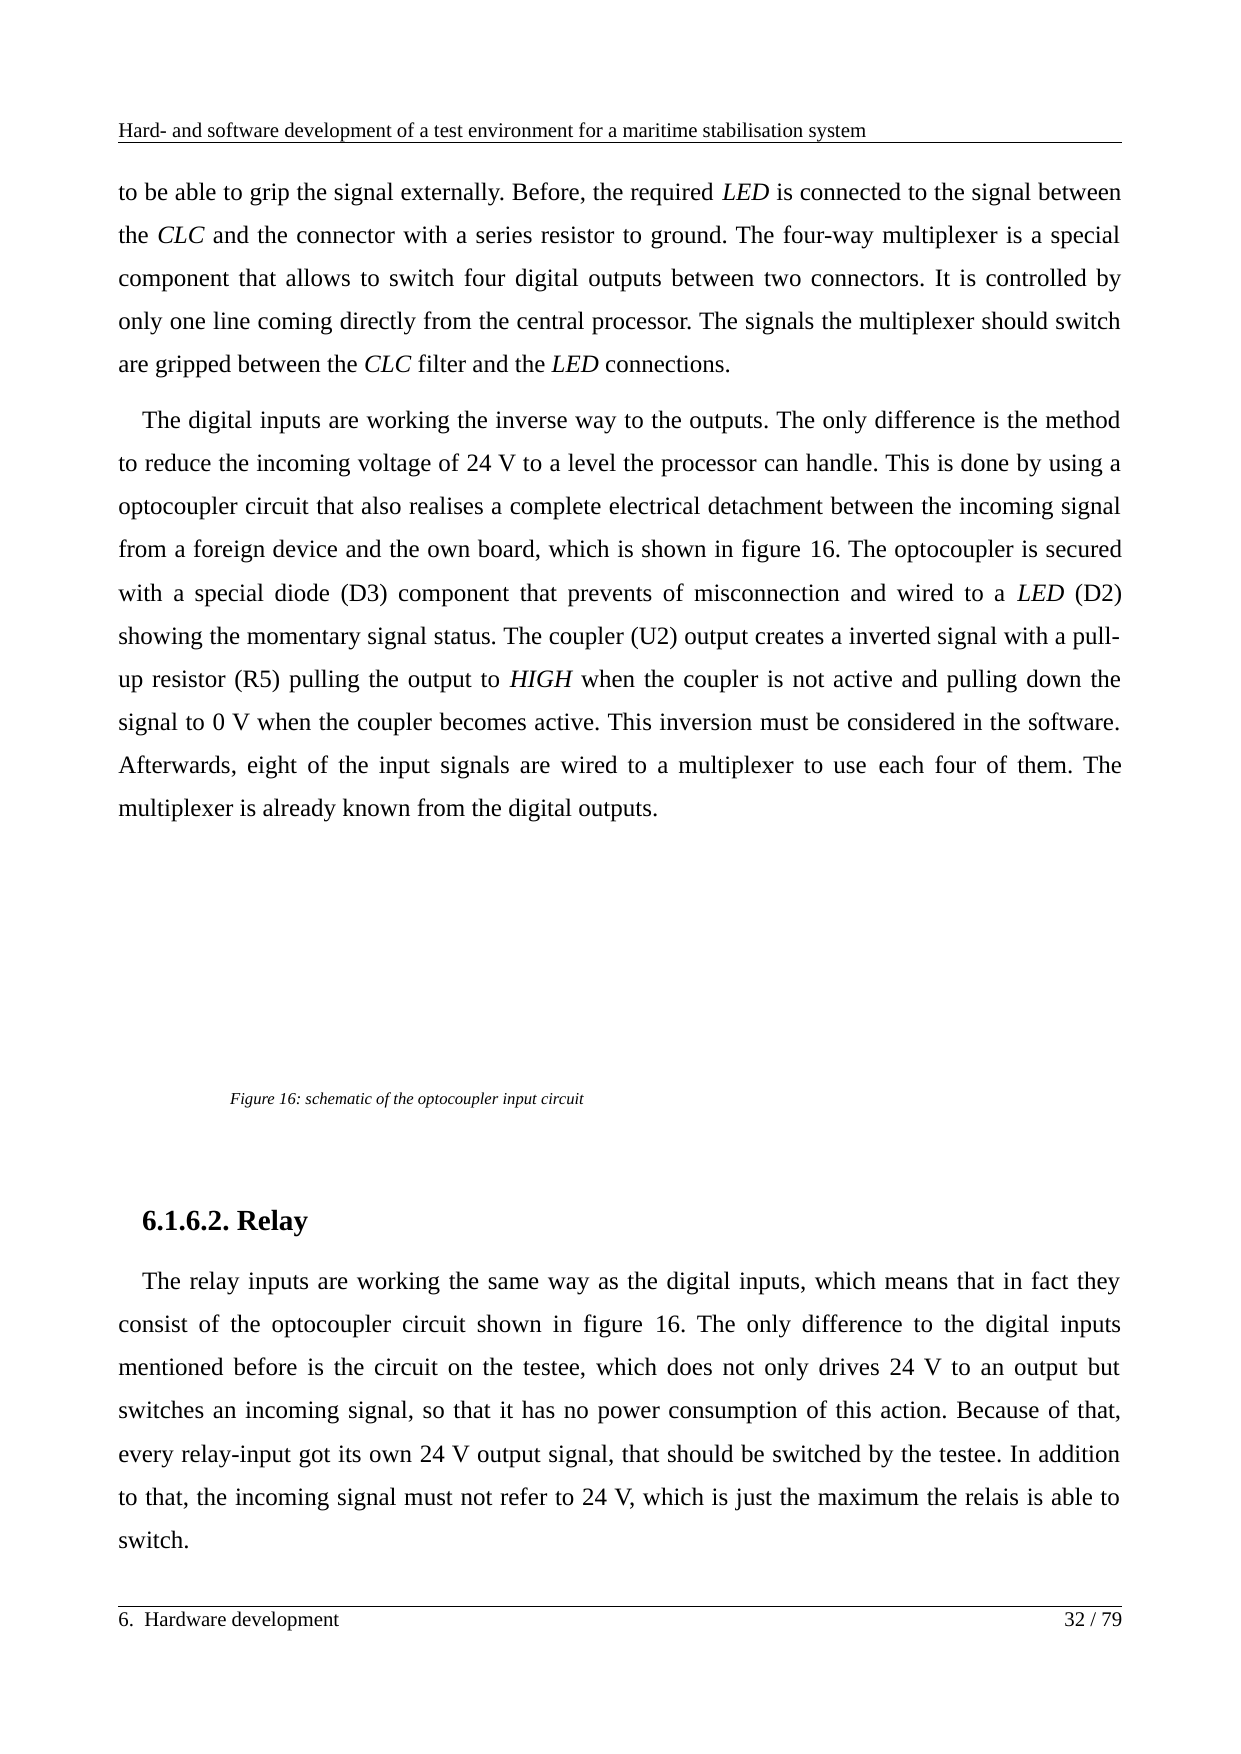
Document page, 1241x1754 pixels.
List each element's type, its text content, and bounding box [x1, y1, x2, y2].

subtitle Relay [118, 1203, 1122, 1237]
text The digital inputs are working the inverse way to the outputs. The only difference is the method to reduce the incoming voltage of 24 V to a level the processor can handle. This is done by using a optocoupler circuit that also realises a complete electrical detachment between the incoming signal from a foreign device and the own board, which is shown in figure 16. The optocoupler is secured with a special diode (D3) component that prevents of misconnection and wired to a LED (D2) showing the momentary signal status. The coupler (U2) output creates a inverted signal with a pull-up resistor (R5) pulling the output to HIGH when the coupler is not active and pulling down the signal to 0 V when the coupler becomes active. This inversion must be considered in the software. Afterwards, eight of the input signals are wired to a multiplexer to use each four of them. The multiplexer is already known from the digital outputs. [118, 405, 1122, 822]
text to be able to grip the signal externally. Before, the required LED is connected to the signal between the CLC and the connector with a series resistor to ground. The four-way multiplexer is a special component that allows to switch four digital outputs between two connectors. It is controlled by only one line coming directly from the central processor. The signals the multiplexer should switch are gripped between the CLC filter and the LED connections. [118, 177, 1122, 378]
text Figure 16: schematic of the optocoupler input circuit [230, 861, 1010, 1108]
text The relay inputs are working the same way as the digital inputs, which means that in fact they consist of the optocoupler circuit shown in figure 16. The only difference to the digital inputs mentioned before is the circuit on the testee, which does not only drives 24 V to an output but switches an incoming signal, so that it has no power consumption of this action. Because of that, every relay-input got its own 24 V output signal, that should be switched by the testee. In addition to that, the incoming signal must not refer to 24 V, which is just the maximum the relais is able to switch. [118, 1266, 1122, 1554]
